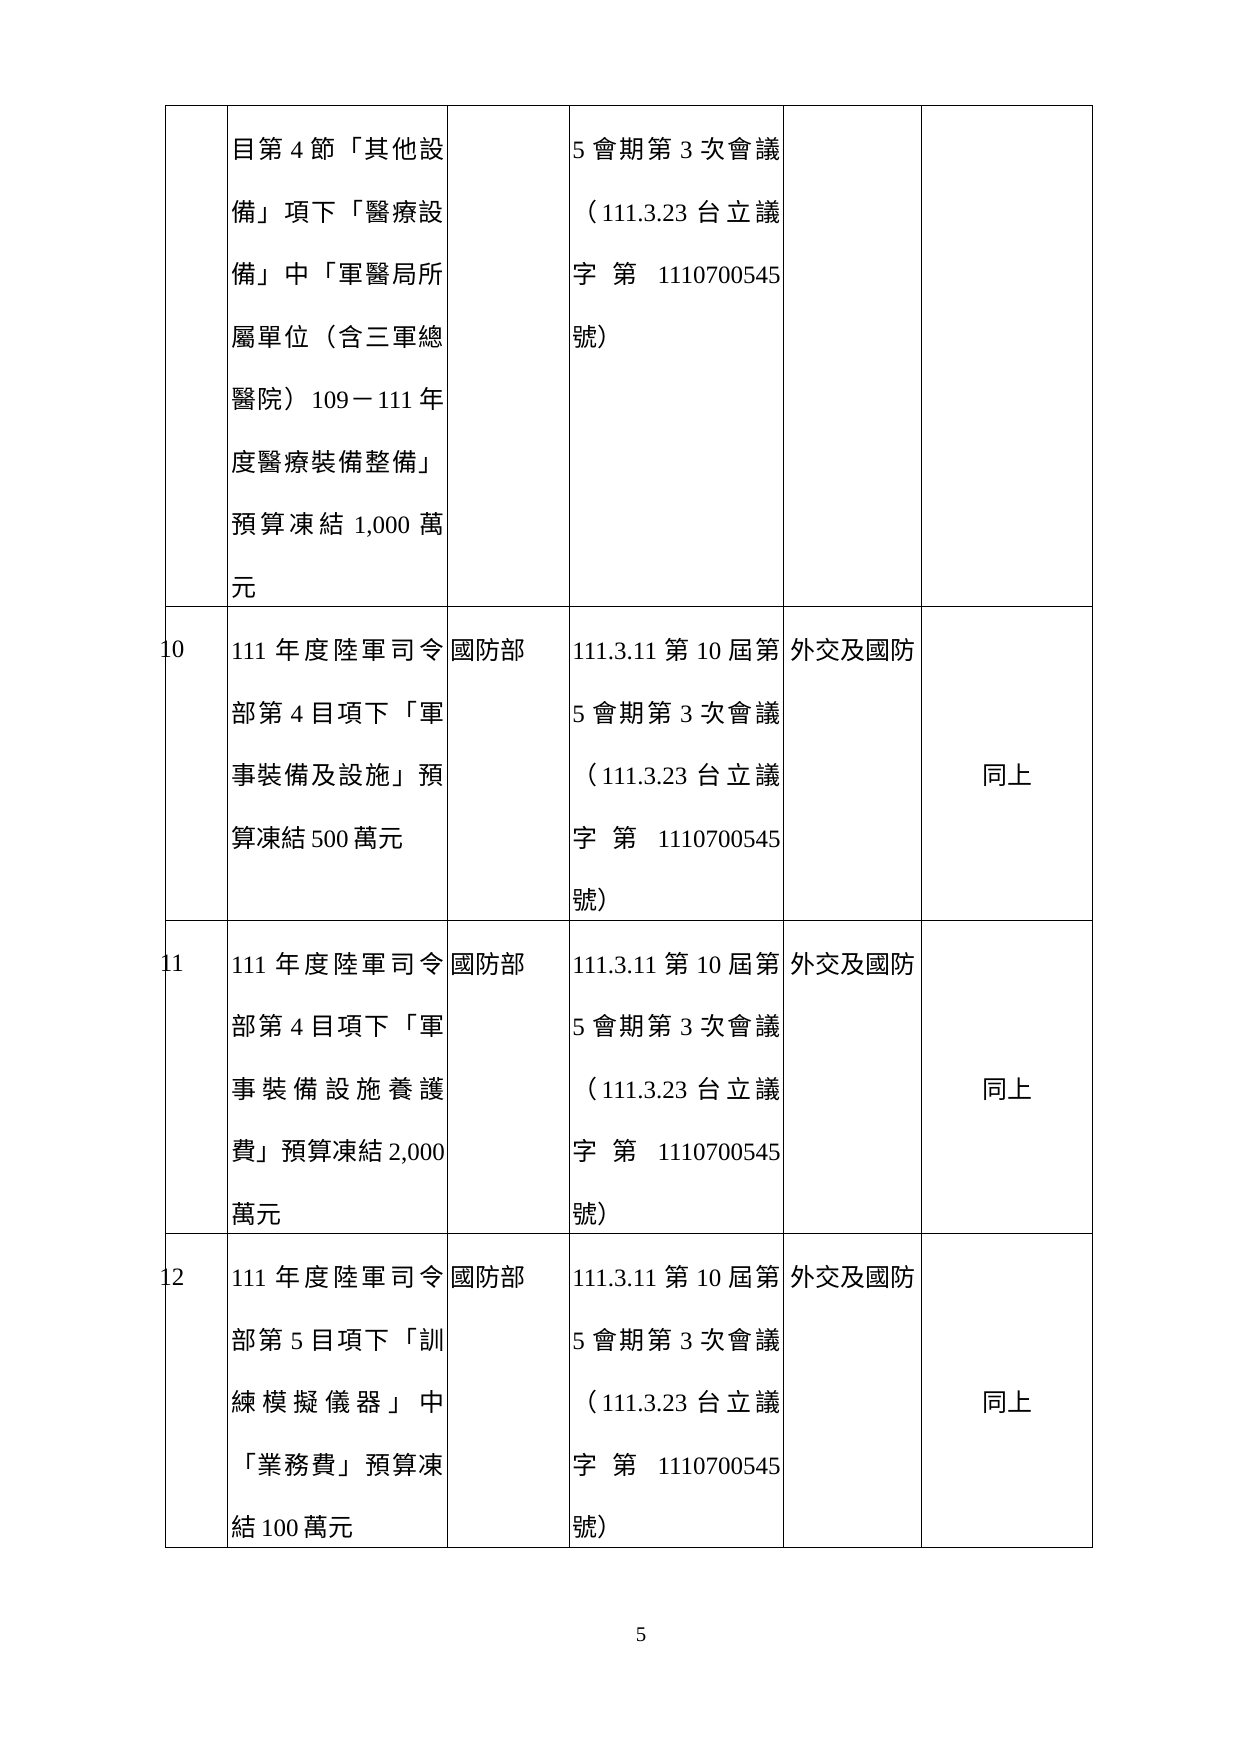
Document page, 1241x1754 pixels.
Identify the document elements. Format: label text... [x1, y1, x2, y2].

table_cell 111年度陸軍司令部第5目項下「訓練模擬儀器」中「業務費」預算凍結100萬元 [228, 1234, 447, 1547]
table_cell [166, 1234, 227, 1547]
table_cell 外交及國防 [784, 607, 921, 920]
table_cell 111.3.11第10屆第5會期第3次會議（111.3.23台立議字第1110700545號） [570, 1234, 783, 1547]
table_cell 外交及國防 [784, 921, 921, 1233]
table_cell 111.3.11第10屆第5會期第3次會議（111.3.23台立議字第1110700545號） [570, 921, 783, 1233]
table_cell 5會期第3次會議（111.3.23台立議字第1110700545號） [570, 106, 783, 606]
table_cell 國防部 [448, 921, 569, 1233]
table_cell [166, 607, 227, 920]
table_cell [922, 106, 1092, 606]
table_cell 同上 [922, 1234, 1092, 1547]
table_cell 外交及國防 [784, 1234, 921, 1547]
table_cell 111年度陸軍司令部第4目項下「軍事裝備及設施」預算凍結500萬元 [228, 607, 447, 920]
table_cell [784, 106, 921, 606]
table_cell 同上 [922, 921, 1092, 1233]
table_cell 111年度陸軍司令部第4目項下「軍事裝備設施養護費」預算凍結2,000萬元 [228, 921, 447, 1233]
table_cell 國防部 [448, 607, 569, 920]
table_cell [166, 106, 227, 606]
table_cell 目第4節「其他設備」項下「醫療設備」中「軍醫局所屬單位（含三軍總醫院）109－111年度醫療裝備整備」預算凍結1,000萬元 [228, 106, 447, 606]
table_cell [448, 106, 569, 606]
table_cell 國防部 [448, 1234, 569, 1547]
table_cell [166, 921, 227, 1233]
table_cell 111.3.11第10屆第5會期第3次會議（111.3.23台立議字第1110700545號） [570, 607, 783, 920]
table_cell 同上 [922, 607, 1092, 920]
